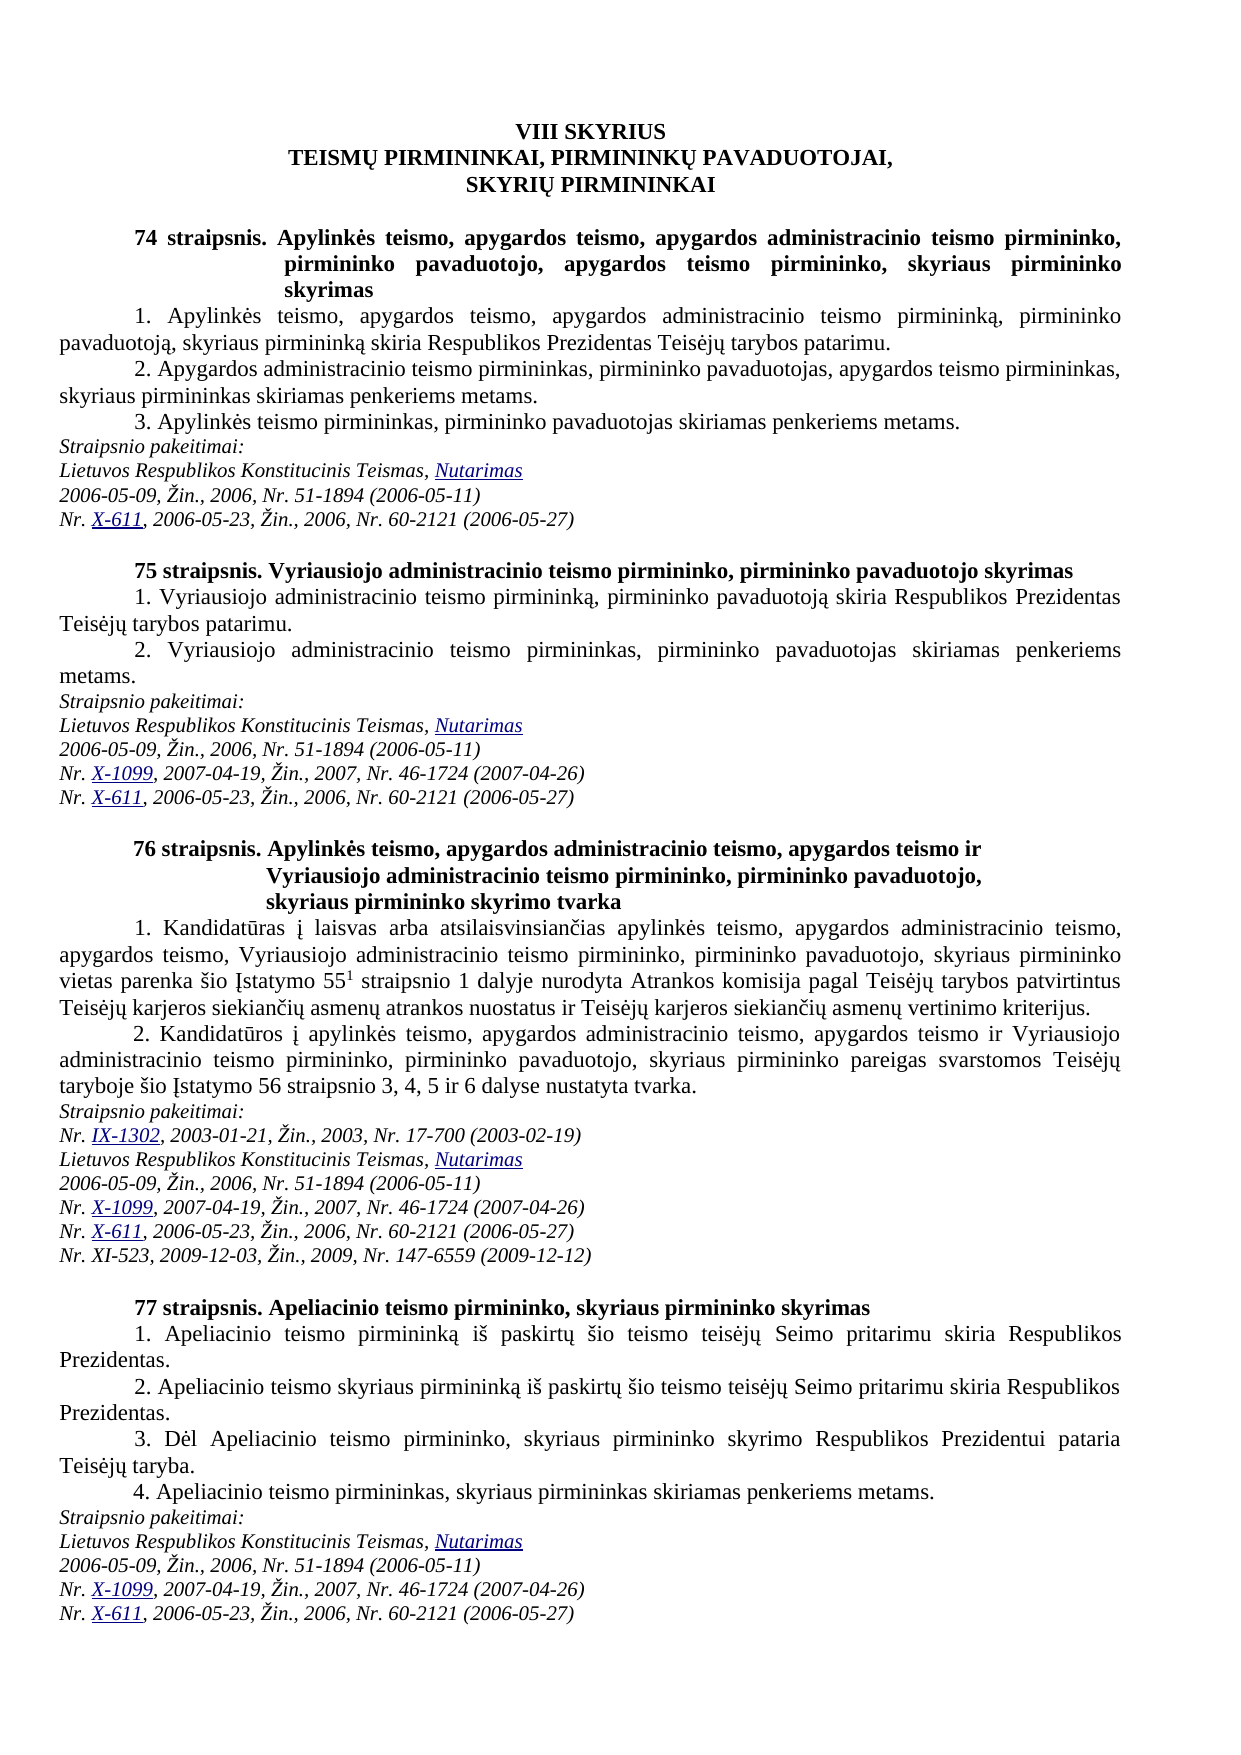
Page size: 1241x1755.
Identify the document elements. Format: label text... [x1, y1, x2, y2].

text Lietuvos Respublikos Konstitucinis Teismas, Nutarimas [59, 1147, 1122, 1171]
subtitle VIII SKYRIUS [59, 118, 1122, 144]
text Nr. X-611, 2006-05-23, Žin., 2006, Nr. 60-2121 (2006-05-27) [59, 1219, 1122, 1243]
text Nr. X-1099, 2007-04-19, Žin., 2007, Nr. 46-1724 (2007-04-26) [59, 1577, 1122, 1601]
text Nr. XI-523, 2009-12-03, Žin., 2009, Nr. 147-6559 (2009-12-12) [59, 1243, 1122, 1267]
text Nr. X-1099, 2007-04-19, Žin., 2007, Nr. 46-1724 (2007-04-26) [59, 1195, 1122, 1219]
text 76 straipsnis. Apylinkės teismo, apygardos administracinio teismo, apygardos teismo ir [59, 835, 1122, 862]
text Lietuvos Respublikos Konstitucinis Teismas, Nutarimas [59, 713, 1122, 737]
text 1. Apylinkės teismo, apygardos teismo, apygardos administracinio teismo pirmininką, pirmininko pavaduotoją, skyriaus pirmininką skiria Respublikos Prezidentas Teisėjų tarybos patarimu. [59, 303, 1122, 355]
text 74 straipsnis. Apylinkės teismo, apygardos teismo, apygardos administracinio teismo pirmininko, pirmininko pavaduotojo, apygardos teismo pirmininko, skyriaus pirmininko skyrimas [134, 223, 1122, 303]
text Nr. X-611, 2006-05-23, Žin., 2006, Nr. 60-2121 (2006-05-27) [59, 785, 1122, 809]
text Lietuvos Respublikos Konstitucinis Teismas, Nutarimas [59, 458, 1122, 482]
text skyriaus pirmininko skyrimo tvarka [59, 888, 1122, 914]
text 2006-05-09, Žin., 2006, Nr. 51-1894 (2006-05-11) [59, 482, 1122, 507]
text Nr. X-611, 2006-05-23, Žin., 2006, Nr. 60-2121 (2006-05-27) [59, 1601, 1122, 1625]
text 4. Apeliacinio teismo pirmininkas, skyriaus pirmininkas skiriamas penkeriems metams. [59, 1478, 1122, 1504]
text SKYRIŲ PIRMININKAI [59, 171, 1122, 197]
text Nr. IX-1302, 2003-01-21, Žin., 2003, Nr. 17-700 (2003-02-19) [59, 1123, 1122, 1147]
text 1. Apeliacinio teismo pirmininką iš paskirtų šio teismo teisėjų Seimo pritarimu skiria Respublikos Prezidentas. [59, 1320, 1122, 1373]
text 77 straipsnis. Apeliacinio teismo pirmininko, skyriaus pirmininko skyrimas [59, 1294, 1122, 1320]
text Straipsnio pakeitimai: [59, 1099, 1122, 1123]
text 2. Apeliacinio teismo skyriaus pirmininką iš paskirtų šio teismo teisėjų Seimo pritarimu skiria Respublikos Prezidentas. [59, 1373, 1122, 1426]
text 3. Dėl Apeliacinio teismo pirmininko, skyriaus pirmininko skyrimo Respublikos Prezidentui pataria Teisėjų taryba. [59, 1426, 1122, 1478]
text Straipsnio pakeitimai: [59, 1504, 1122, 1529]
text Nr. X-1099, 2007-04-19, Žin., 2007, Nr. 46-1724 (2007-04-26) [59, 761, 1122, 785]
text 2006-05-09, Žin., 2006, Nr. 51-1894 (2006-05-11) [59, 1553, 1122, 1577]
text 2006-05-09, Žin., 2006, Nr. 51-1894 (2006-05-11) [59, 737, 1122, 761]
text 1. Kandidatūras į laisvas arba atsilaisvinsiančias apylinkės teismo, apygardos administracinio teismo, apygardos teismo, Vyriausiojo administracinio teismo pirmininko, pirmininko pavaduotojo, skyriaus pirmininko vietas parenka šio Įstatymo 551 straipsnio 1 dalyje nurodyta Atrankos komisija pagal Teisėjų tarybos patvirtintus Teisėjų karjeros siekiančių asmenų atrankos nuostatus ir Teisėjų karjeros siekiančių asmenų vertinimo kriterijus. [59, 914, 1122, 1020]
text 2006-05-09, Žin., 2006, Nr. 51-1894 (2006-05-11) [59, 1171, 1122, 1195]
text Lietuvos Respublikos Konstitucinis Teismas, Nutarimas [59, 1529, 1122, 1553]
text Straipsnio pakeitimai: [59, 434, 1122, 458]
text 1. Vyriausiojo administracinio teismo pirmininką, pirmininko pavaduotoją skiria Respublikos Prezidentas Teisėjų tarybos patarimu. [59, 583, 1122, 636]
text Straipsnio pakeitimai: [59, 689, 1122, 713]
text TEISMŲ PIRMININKAI, PIRMININKŲ PAVADUOTOJAI, [59, 144, 1122, 171]
text 3. Apylinkės teismo pirmininkas, pirmininko pavaduotojas skiriamas penkeriems metams. [59, 408, 1122, 434]
text Vyriausiojo administracinio teismo pirmininko, pirmininko pavaduotojo, [59, 862, 1122, 888]
text 2. Kandidatūros į apylinkės teismo, apygardos administracinio teismo, apygardos teismo ir Vyriausiojo administracinio teismo pirmininko, pirmininko pavaduotojo, skyriaus pirmininko pareigas svarstomos Teisėjų taryboje šio Įstatymo 56 straipsnio 3, 4, 5 ir 6 dalyse nustatyta tvarka. [59, 1020, 1122, 1099]
text 2. Vyriausiojo administracinio teismo pirmininkas, pirmininko pavaduotojas skiriamas penkeriems metams. [59, 636, 1122, 689]
text 2. Apygardos administracinio teismo pirmininkas, pirmininko pavaduotojas, apygardos teismo pirmininkas, skyriaus pirmininkas skiriamas penkeriems metams. [59, 355, 1122, 408]
text 75 straipsnis. Vyriausiojo administracinio teismo pirmininko, pirmininko pavaduotojo skyrimas [134, 557, 1122, 583]
text Nr. X-611, 2006-05-23, Žin., 2006, Nr. 60-2121 (2006-05-27) [59, 507, 1122, 531]
